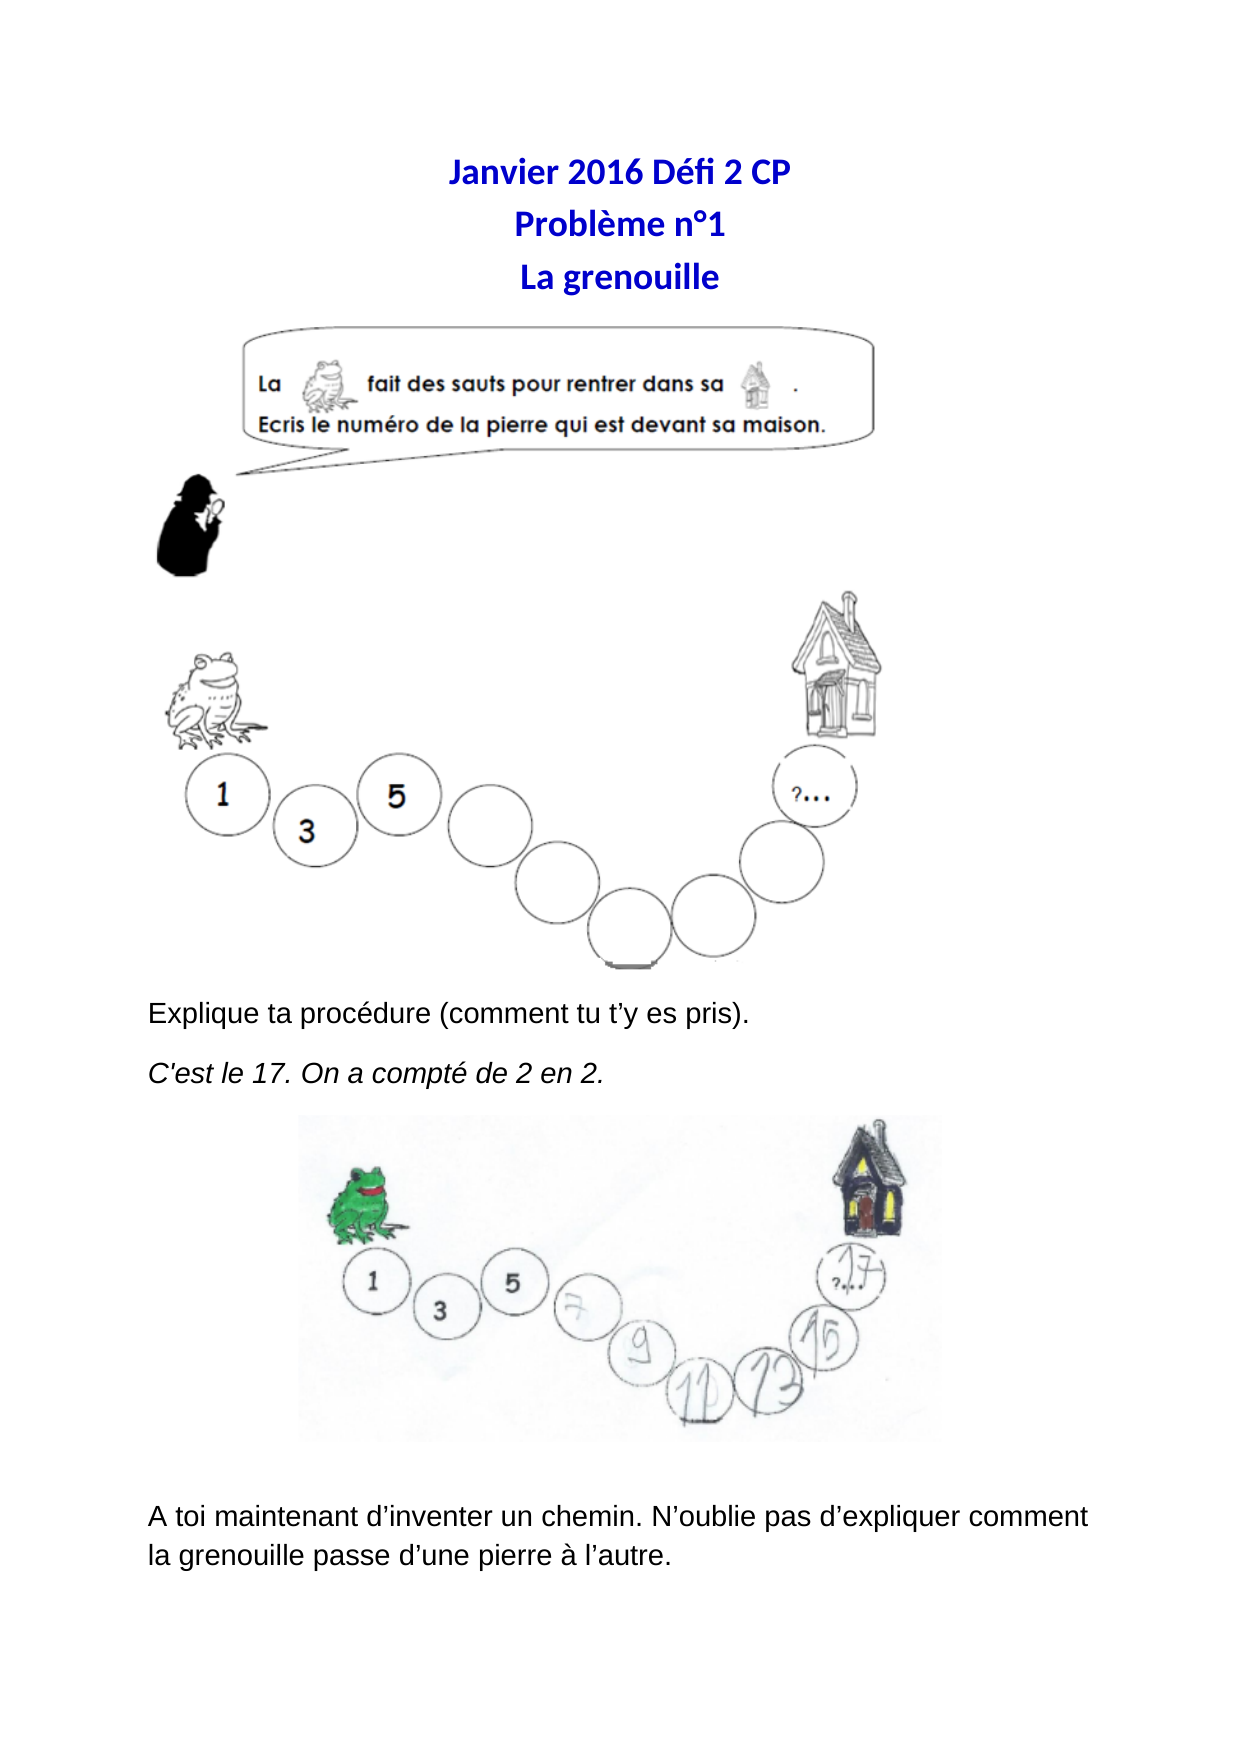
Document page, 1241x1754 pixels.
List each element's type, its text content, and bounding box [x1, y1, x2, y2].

text C'est le 17. On a compté de 2 en 2. [148, 1056, 1093, 1089]
text Explique ta procédure (comment tu t’y es pris). [148, 996, 1093, 1030]
text A toi maintenant d’inventer un chemin. N’oublie pas d’expliquer comment la grenouille passe d’une pierre à l’autre. [148, 1499, 1093, 1571]
picture [147, 326, 909, 972]
picture [298, 1115, 942, 1442]
text Janvier 2016 Défi 2 CP Problème n°1 La grenouille [148, 148, 1093, 299]
